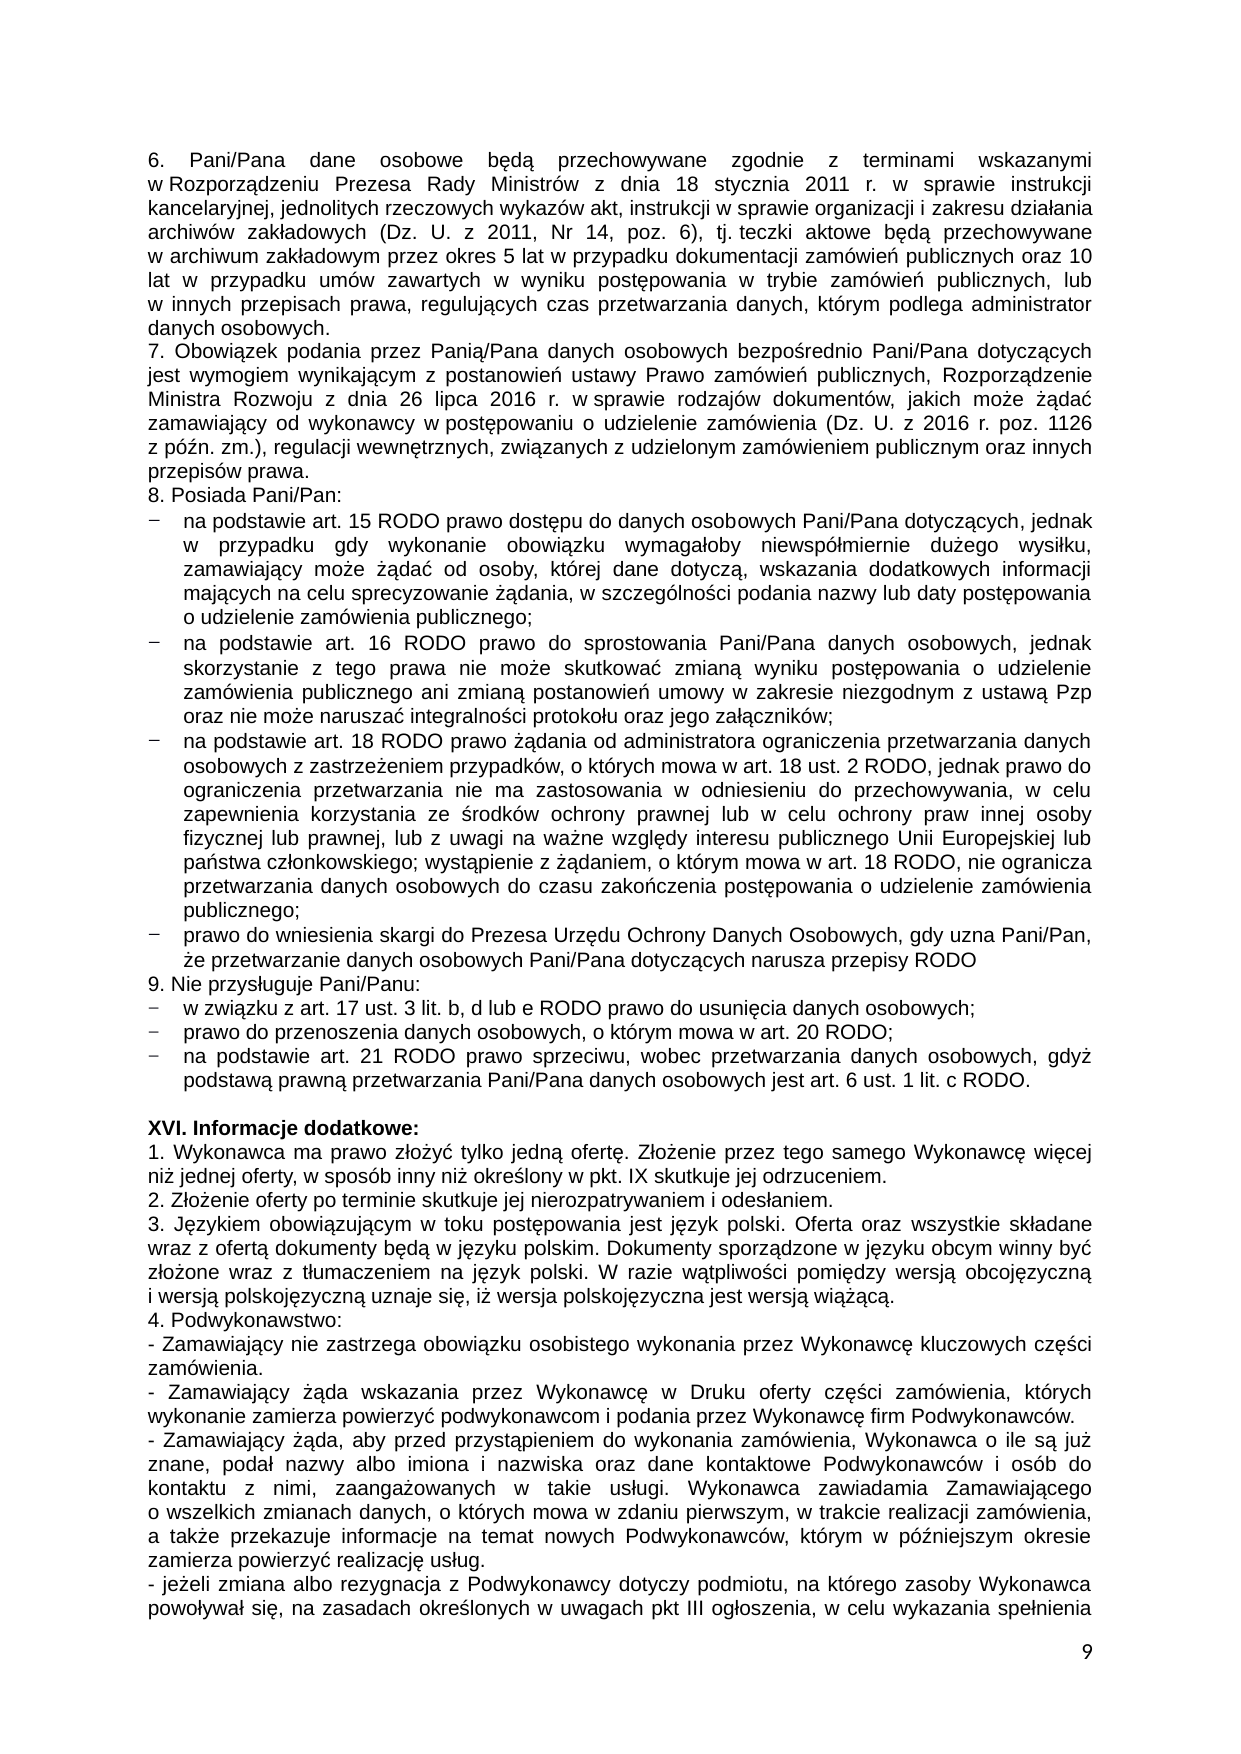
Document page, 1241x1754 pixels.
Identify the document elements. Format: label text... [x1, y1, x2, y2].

text XVI. Informacje dodatkowe: [148, 1116, 1093, 1140]
list w związku z art. 17 ust. 3 lit. b, d lub e RODO prawo do usunięcia danych osobowych; [148, 996, 1093, 1020]
list - Zamawiający żąda, aby przed przystąpieniem do wykonania zamówienia, Wykonawca o ile są już znane, podał nazwy albo imiona i nazwiska oraz dane kontaktowe Podwykonawców i osób do kontaktu z nimi, zaangażowanych w takie usługi. Wykonawca zawiadamia Zamawiającego o wszelkich zmianach danych, o których mowa w zdaniu pierwszym, w trakcie realizacji zamówienia, a także przekazuje informacje na temat nowych Podwykonawców, którym w późniejszym okresie zamierza powierzyć realizację usług. [148, 1428, 1093, 1571]
list - Zamawiający żąda wskazania przez Wykonawcę w Druku oferty części zamówienia, których wykonanie zamierza powierzyć podwykonawcom i podania przez Wykonawcę firm Podwykonawców. [148, 1380, 1093, 1428]
list 7. Obowiązek podania przez Panią/Pana danych osobowych bezpośrednio Pani/Pana dotyczących jest wymogiem wynikającym z postanowień ustawy Prawo zamówień publicznych, Rozporządzenie Ministra Rozwoju z dnia 26 lipca 2016 r. w sprawie rodzajów dokumentów, jakich może żądać zamawiający od wykonawcy w postępowaniu o udzielenie zamówienia (Dz. U. z 2016 r. poz. 1126 z późn. zm.), regulacji wewnętrznych, związanych z udzielonym zamówieniem publicznym oraz innych przepisów prawa. [148, 339, 1093, 483]
list prawo do wniesienia skargi do Prezesa Urzędu Ochrony Danych Osobowych, gdy uzna Pani/Pan, że przetwarzanie danych osobowych Pani/Pana dotyczących narusza przepisy RODO [148, 921, 1093, 972]
list 9. Nie przysługuje Pani/Panu: [148, 972, 1093, 996]
list na podstawie art. 16 RODO prawo do sprostowania Pani/Pana danych osobowych, jednak skorzystanie z tego prawa nie może skutkować zmianą wyniku postępowania o udzielenie zamówienia publicznego ani zmianą postanowień umowy w zakresie niezgodnym z ustawą Pzp oraz nie może naruszać integralności protokołu oraz jego załączników; [148, 629, 1093, 727]
list - jeżeli zmiana albo rezygnacja z Podwykonawcy dotyczy podmiotu, na którego zasoby Wykonawca powoływał się, na zasadach określonych w uwagach pkt III ogłoszenia, w celu wykazania spełnienia [148, 1571, 1093, 1619]
list - Zamawiający nie zastrzega obowiązku osobistego wykonania przez Wykonawcę kluczowych części zamówienia. [148, 1332, 1093, 1380]
list 4. Podwykonawstwo: [148, 1308, 1093, 1332]
list na podstawie art. 21 RODO prawo sprzeciwu, wobec przetwarzania danych osobowych, gdyż podstawą prawną przetwarzania Pani/Pana danych osobowych jest art. 6 ust. 1 lit. c RODO. [148, 1044, 1093, 1092]
list 8. Posiada Pani/Pan: [148, 483, 1093, 507]
list na podstawie art. 15 RODO prawo dostępu do danych osobowych Pani/Pana dotyczących, jednak w przypadku gdy wykonanie obowiązku wymagałoby niewspółmiernie dużego wysiłku, zamawiający może żądać od osoby, której dane dotyczą, wskazania dodatkowych informacji mających na celu sprecyzowanie żądania, w szczególności podania nazwy lub daty postępowania o udzielenie zamówienia publicznego; [148, 507, 1093, 629]
list 6. Pani/Pana dane osobowe będą przechowywane zgodnie z terminami wskazanymi w Rozporządzeniu Prezesa Rady Ministrów z dnia 18 stycznia 2011 r. w sprawie instrukcji kancelaryjnej, jednolitych rzeczowych wykazów akt, instrukcji w sprawie organizacji i zakresu działania archiwów zakładowych (Dz. U. z 2011, Nr 14, poz. 6), tj. teczki aktowe będą przechowywane w archiwum zakładowym przez okres 5 lat w przypadku dokumentacji zamówień publicznych oraz 10 lat w przypadku umów zawartych w wyniku postępowania w trybie zamówień publicznych, lub w innych przepisach prawa, regulujących czas przetwarzania danych, którym podlega administrator danych osobowych. [148, 148, 1093, 339]
list na podstawie art. 18 RODO prawo żądania od administratora ograniczenia przetwarzania danych osobowych z zastrzeżeniem przypadków, o których mowa w art. 18 ust. 2 RODO, jednak prawo do ograniczenia przetwarzania nie ma zastosowania w odniesieniu do przechowywania, w celu zapewnienia korzystania ze środków ochrony prawnej lub w celu ochrony praw innej osoby fizycznej lub prawnej, lub z uwagi na ważne względy interesu publicznego Unii Europejskiej lub państwa członkowskiego; wystąpienie z żądaniem, o którym mowa w art. 18 RODO, nie ogranicza przetwarzania danych osobowych do czasu zakończenia postępowania o udzielenie zamówienia publicznego; [148, 727, 1093, 921]
list 3. Językiem obowiązującym w toku postępowania jest język polski. Oferta oraz wszystkie składane wraz z ofertą dokumenty będą w języku polskim. Dokumenty sporządzone w języku obcym winny być złożone wraz z tłumaczeniem na język polski. W razie wątpliwości pomiędzy wersją obcojęzyczną i wersją polskojęzyczną uznaje się, iż wersja polskojęzyczna jest wersją wiążącą. [148, 1212, 1093, 1308]
list 1. Wykonawca ma prawo złożyć tylko jedną ofertę. Złożenie przez tego samego Wykonawcę więcej niż jednej oferty, w sposób inny niż określony w pkt. IX skutkuje jej odrzuceniem. [148, 1140, 1093, 1188]
list 2. Złożenie oferty po terminie skutkuje jej nierozpatrywaniem i odesłaniem. [148, 1188, 1093, 1212]
list prawo do przenoszenia danych osobowych, o którym mowa w art. 20 RODO; [148, 1020, 1093, 1044]
